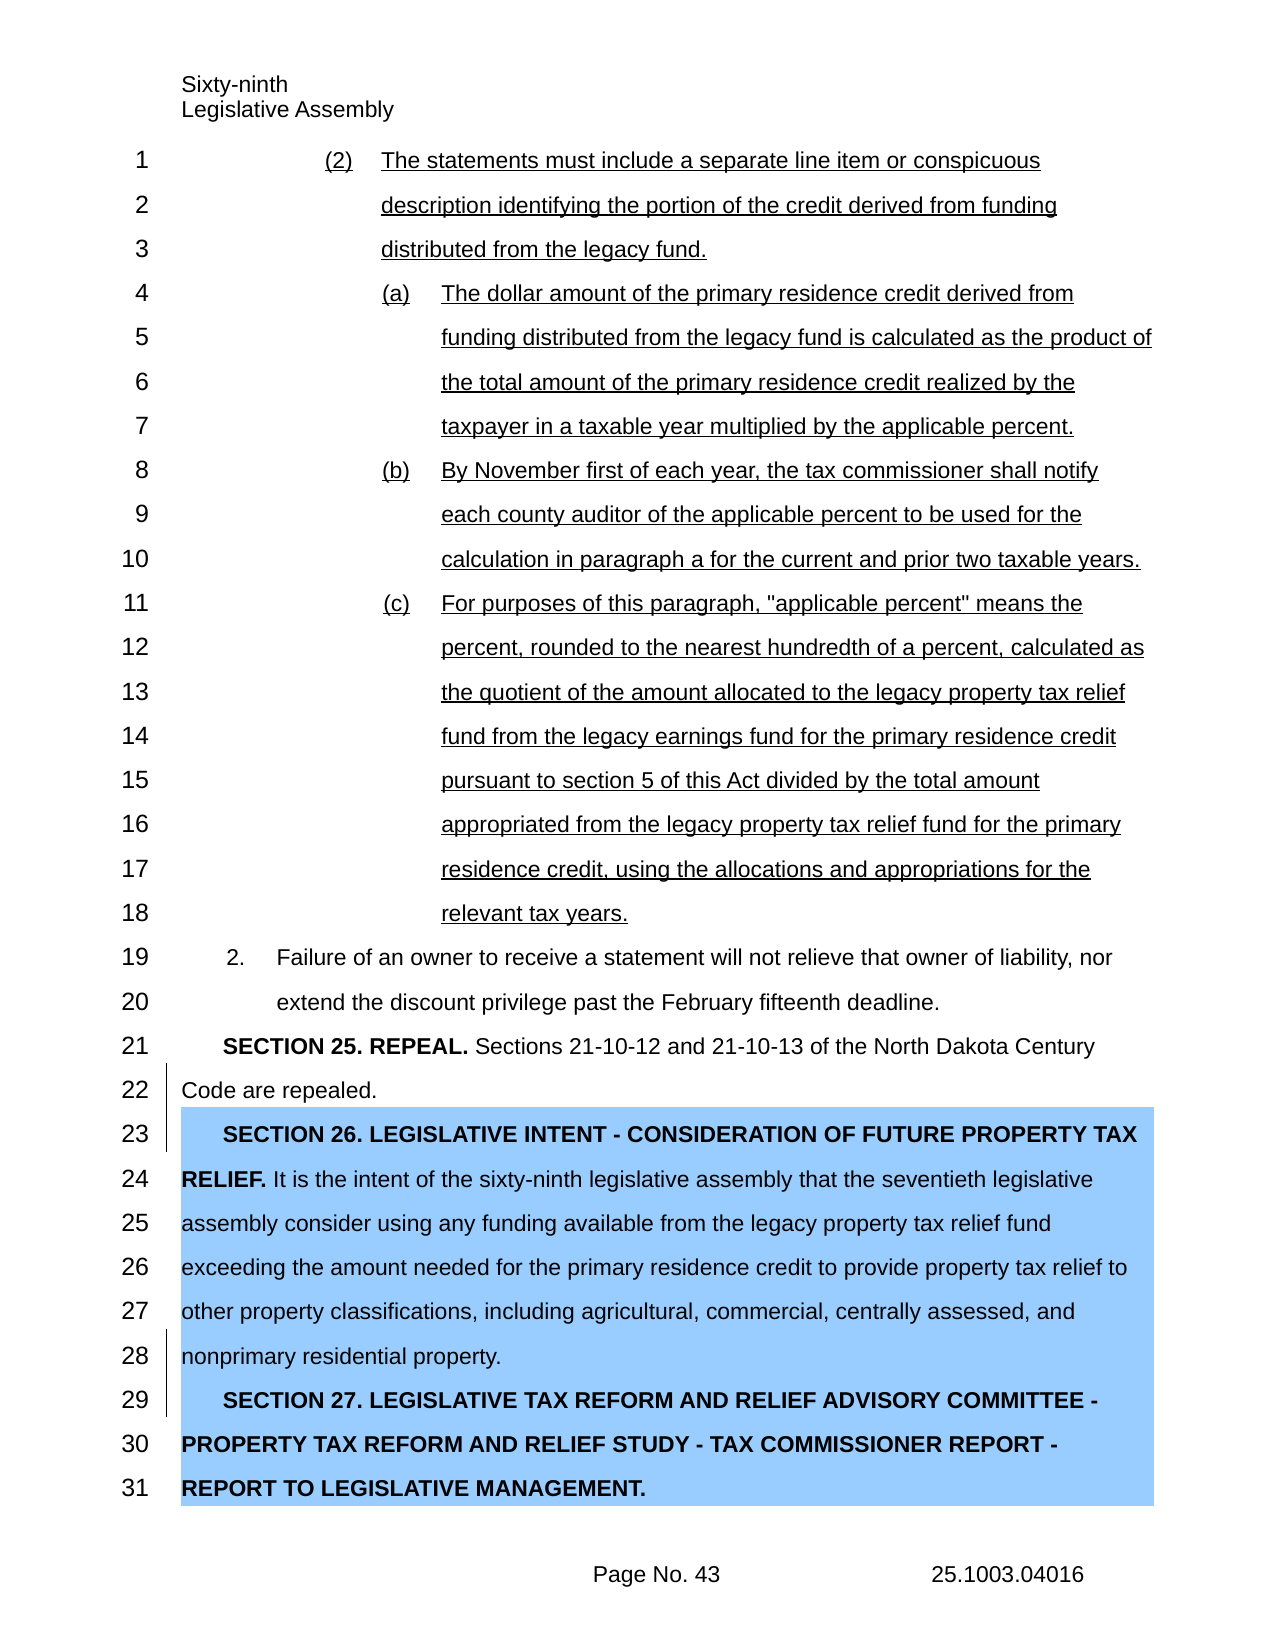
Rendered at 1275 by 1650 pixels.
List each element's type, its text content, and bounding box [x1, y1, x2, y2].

text (b) By November first of each year, the tax commissioner shall notify each county auditor of the applicable percent to be used for the calculation in paragraph a for the current and prior two taxable years. [181, 443, 1154, 576]
text (2) The statements must include a separate line item or conspicuous description identifying the portion of the credit derived from funding distributed from the legacy fund. [181, 133, 1154, 266]
text (a) The dollar amount of the primary residence credit derived from funding distributed from the legacy fund is calculated as the product of the total amount of the primary residence credit realized by the taxpayer in a taxable year multiplied by the applicable percent. [181, 266, 1154, 443]
text 2. Failure of an owner to receive a statement will not relieve that owner of liability, nor extend the discount privilege past the February fifteenth deadline. [181, 930, 1154, 1019]
text SECTION 26. LEGISLATIVE INTENT - CONSIDERATION OF FUTURE PROPERTY TAX RELIEF. It is the intent of the sixty-ninth legislative assembly that the seventieth legislative assembly consider using any funding available from the legacy property tax relief fund exceeding the amount needed for the primary residence credit to provide property tax relief to other property classifications, including agricultural, commercial, centrally assessed, and nonprimary residential property. [181, 1107, 1154, 1373]
text SECTION 25. REPEAL. Sections 21‑10‑12 and 21‑10‑13 of the North Dakota Century Code are repealed. [181, 1019, 1154, 1107]
text (c) For purposes of this paragraph, "applicable percent" means the percent, rounded to the nearest hundredth of a percent, calculated as the quotient of the amount allocated to the legacy property tax relief fund from the legacy earnings fund for the primary residence credit pursuant to section 5 of this Act divided by the total amount appropriated from the legacy property tax relief fund for the primary residence credit, using the allocations and appropriations for the relevant tax years. [181, 576, 1154, 930]
text SECTION 27. LEGISLATIVE TAX REFORM AND RELIEF ADVISORY COMMITTEE - PROPERTY TAX REFORM AND RELIEF STUDY - TAX COMMISSIONER REPORT - REPORT TO LEGISLATIVE MANAGEMENT. [181, 1373, 1154, 1506]
